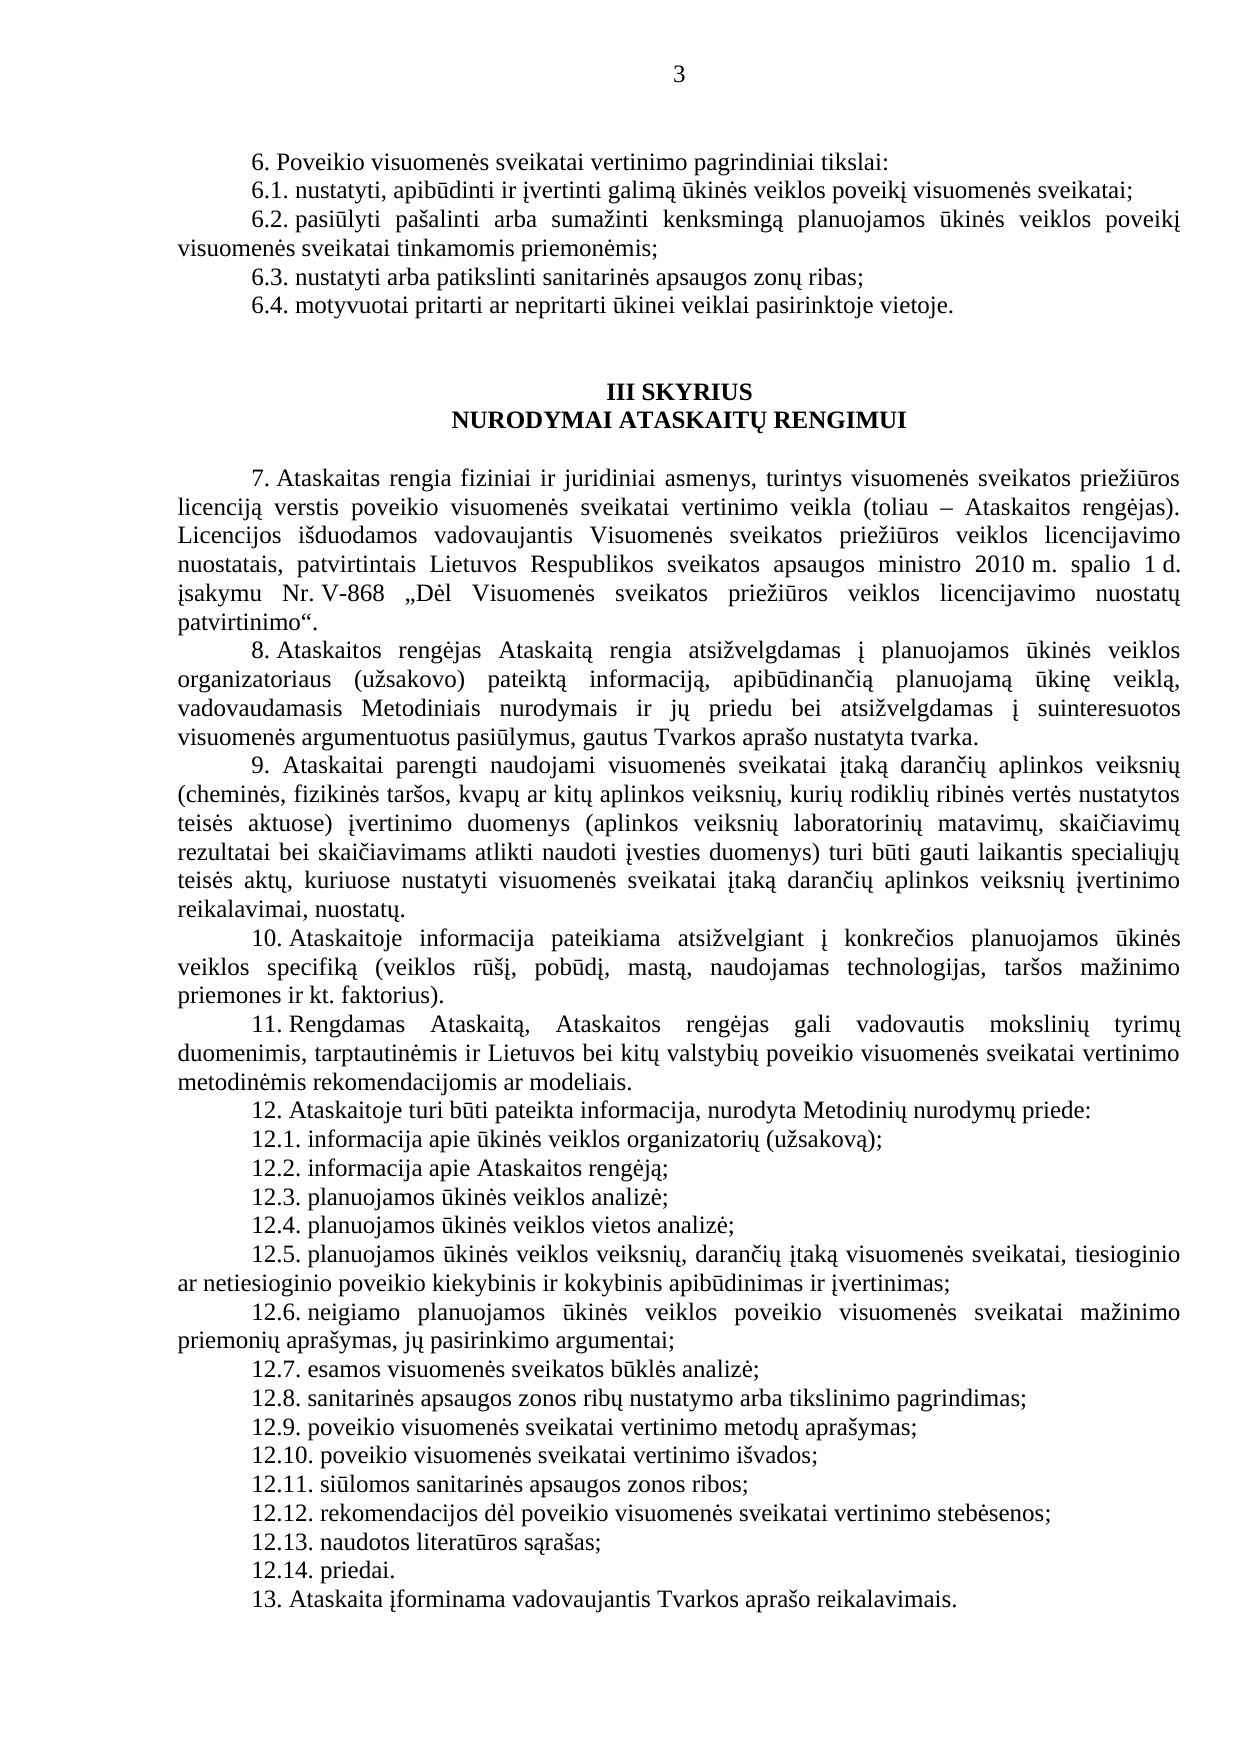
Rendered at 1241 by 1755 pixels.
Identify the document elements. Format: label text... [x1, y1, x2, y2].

text 6.2. pasiūlyti pašalinti arba sumažinti kenksmingą planuojamos ūkinės veiklos poveikį visuomenės sveikatai tinkamomis priemonėmis; [177, 204, 1181, 262]
text 11. Rengdamas Ataskaitą, Ataskaitos rengėjas gali vadovautis mokslinių tyrimų duomenimis, tarptautinėmis ir Lietuvos bei kitų valstybių poveikio visuomenės sveikatai vertinimo metodinėmis rekomendacijomis ar modeliais. [177, 1009, 1181, 1096]
text 6.3. nustatyti arba patikslinti sanitarinės apsaugos zonų ribas; [177, 262, 1181, 291]
text 12.9. poveikio visuomenės sveikatai vertinimo metodų aprašymas; [177, 1412, 1181, 1441]
text 7. Ataskaitas rengia fiziniai ir juridiniai asmenys, turintys visuomenės sveikatos priežiūros licenciją verstis poveikio visuomenės sveikatai vertinimo veikla (toliau – Ataskaitos rengėjas). Licencijos išduodamos vadovaujantis Visuomenės sveikatos priežiūros veiklos licencijavimo nuostatais, patvirtintais Lietuvos Respublikos sveikatos apsaugos ministro 2010 m. spalio 1 d. įsakymu Nr. V-868 „Dėl Visuomenės sveikatos priežiūros veiklos licencijavimo nuostatų patvirtinimo“. [177, 463, 1181, 636]
text 6. Poveikio visuomenės sveikatai vertinimo pagrindiniai tikslai: [177, 147, 1181, 176]
text 12.8. sanitarinės apsaugos zonos ribų nustatymo arba tikslinimo pagrindimas; [177, 1383, 1181, 1412]
text III SKYRIUS [177, 377, 1181, 406]
text 12.2. informacija apie Ataskaitos rengėją; [177, 1153, 1181, 1182]
text NURODYMAI ATASKAITŲ RENGIMUI [177, 406, 1181, 434]
text 6.1. nustatyti, apibūdinti ir įvertinti galimą ūkinės veiklos poveikį visuomenės sveikatai; [177, 176, 1181, 204]
text 12.10. poveikio visuomenės sveikatai vertinimo išvados; [177, 1441, 1181, 1469]
text 12.13. naudotos literatūros sąrašas; [177, 1527, 1181, 1556]
text 12.14. priedai. [177, 1556, 1181, 1584]
text 12.6. neigiamo planuojamos ūkinės veiklos poveikio visuomenės sveikatai mažinimo priemonių aprašymas, jų pasirinkimo argumentai; [177, 1297, 1181, 1354]
text 12.11. siūlomos sanitarinės apsaugos zonos ribos; [177, 1469, 1181, 1498]
text 13. Ataskaita įforminama vadovaujantis Tvarkos aprašo reikalavimais. [177, 1584, 1181, 1613]
text 12. Ataskaitoje turi būti pateikta informacija, nurodyta Metodinių nurodymų priede: [177, 1096, 1181, 1124]
text 12.12. rekomendacijos dėl poveikio visuomenės sveikatai vertinimo stebėsenos; [177, 1498, 1181, 1527]
text 12.4. planuojamos ūkinės veiklos vietos analizė; [177, 1211, 1181, 1239]
text 10. Ataskaitoje informacija pateikiama atsižvelgiant į konkrečios planuojamos ūkinės veiklos specifiką (veiklos rūšį, pobūdį, mastą, naudojamas technologijas, taršos mažinimo priemones ir kt. faktorius). [177, 923, 1181, 1009]
text 12.7. esamos visuomenės sveikatos būklės analizė; [177, 1354, 1181, 1383]
text 12.5. planuojamos ūkinės veiklos veiksnių, darančių įtaką visuomenės sveikatai, tiesioginio ar netiesioginio poveikio kiekybinis ir kokybinis apibūdinimas ir įvertinimas; [177, 1239, 1181, 1297]
text 9. Ataskaitai parengti naudojami visuomenės sveikatai įtaką darančių aplinkos veiksnių (cheminės, fizikinės taršos, kvapų ar kitų aplinkos veiksnių, kurių rodiklių ribinės vertės nustatytos teisės aktuose) įvertinimo duomenys (aplinkos veiksnių laboratorinių matavimų, skaičiavimų rezultatai bei skaičiavimams atlikti naudoti įvesties duomenys) turi būti gauti laikantis specialiųjų teisės aktų, kuriuose nustatyti visuomenės sveikatai įtaką darančių aplinkos veiksnių įvertinimo reikalavimai, nuostatų. [177, 751, 1181, 923]
text 8. Ataskaitos rengėjas Ataskaitą rengia atsižvelgdamas į planuojamos ūkinės veiklos organizatoriaus (užsakovo) pateiktą informaciją, apibūdinančią planuojamą ūkinę veiklą, vadovaudamasis Metodiniais nurodymais ir jų priedu bei atsižvelgdamas į suinteresuotos visuomenės argumentuotus pasiūlymus, gautus Tvarkos aprašo nustatyta tvarka. [177, 636, 1181, 751]
text 12.1. informacija apie ūkinės veiklos organizatorių (užsakovą); [177, 1124, 1181, 1153]
text 12.3. planuojamos ūkinės veiklos analizė; [177, 1182, 1181, 1211]
text 6.4. motyvuotai pritarti ar nepritarti ūkinei veiklai pasirinktoje vietoje. [177, 291, 1181, 319]
